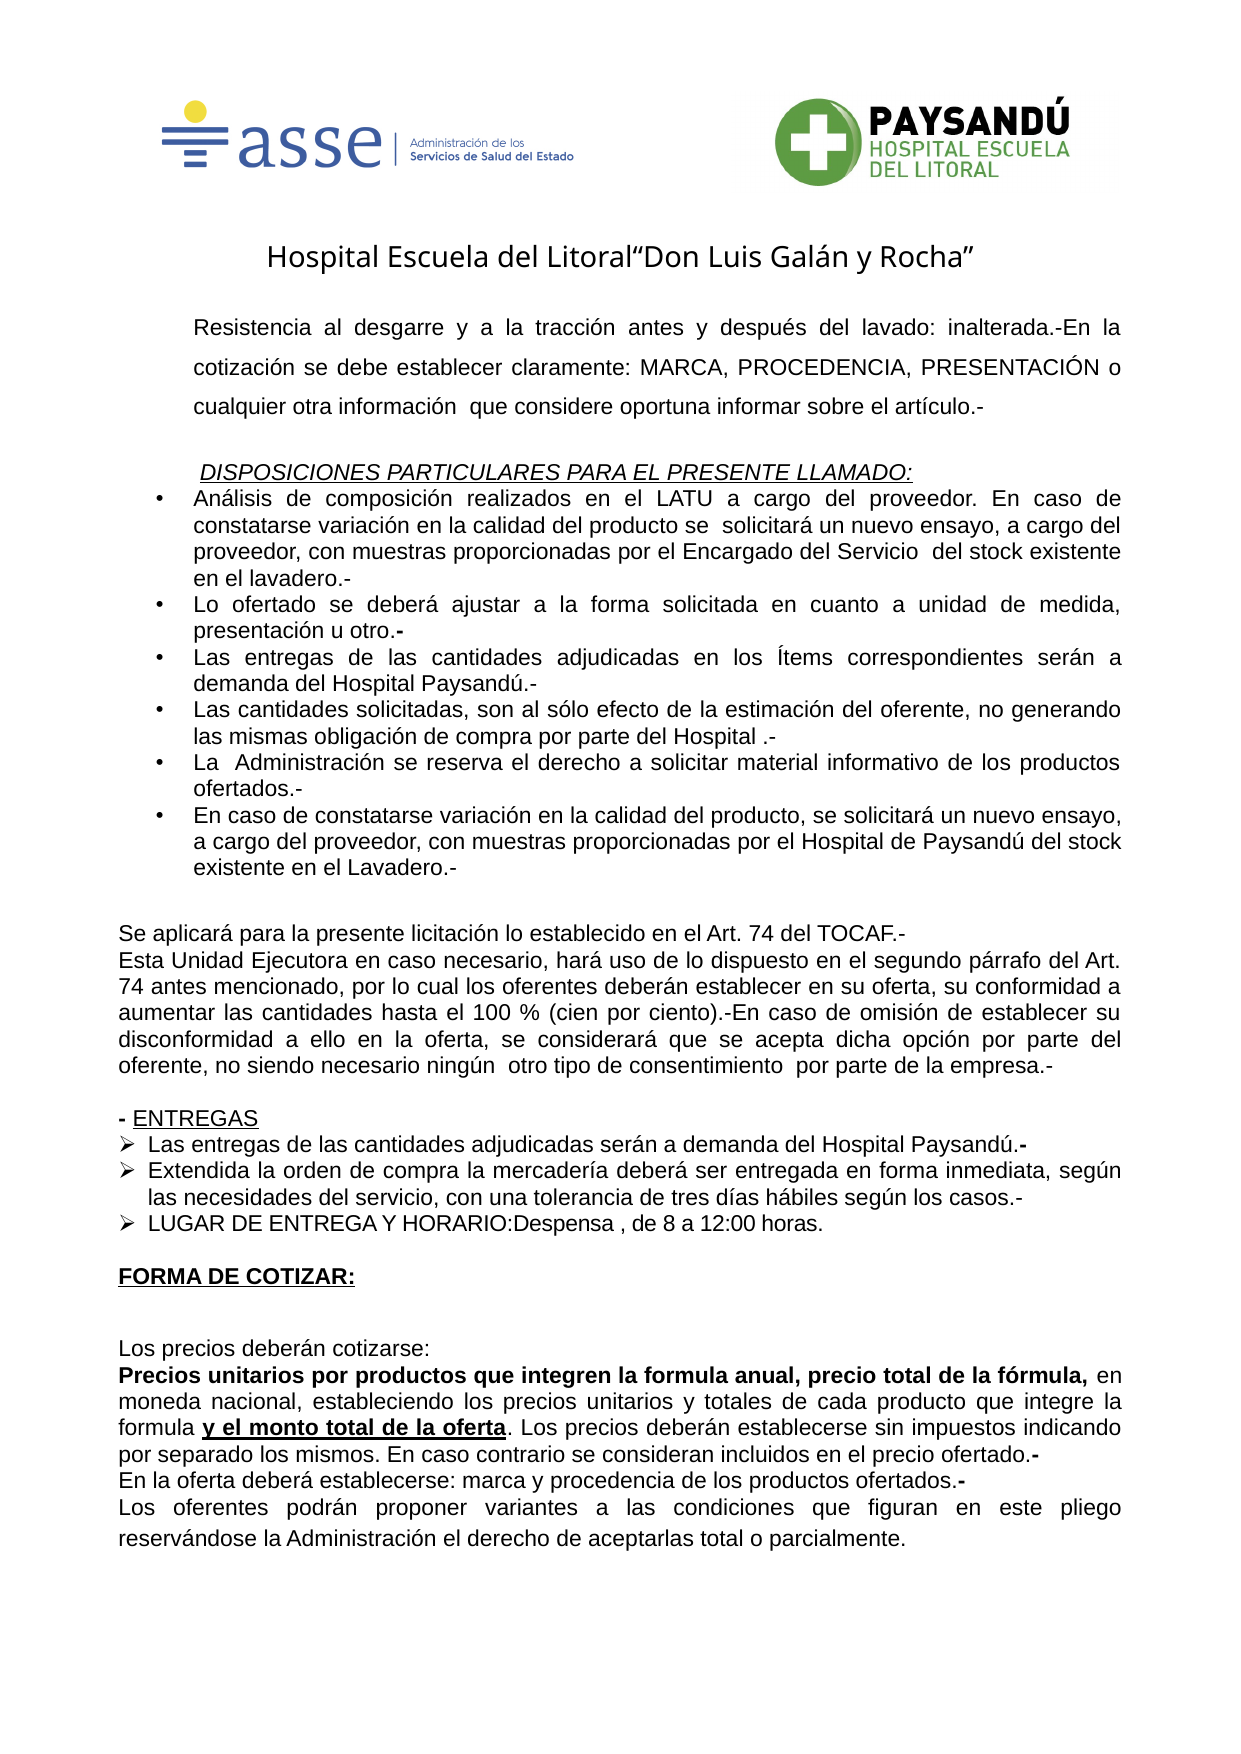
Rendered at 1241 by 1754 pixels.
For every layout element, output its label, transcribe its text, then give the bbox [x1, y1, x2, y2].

text Los precios deberán cotizarse: [118, 1335, 1122, 1362]
list Resistencia al desgarre y a la tracción antes y después del lavado: inalterada.-En la cotización se debe establecer claramente: MARCA, PROCEDENCIA, PRESENTACIÓN o cualquier otra información que considere oportuna informar sobre el artículo.- [156, 314, 1122, 419]
text Precios unitarios por productos que integren la formula anual, precio total de la fórmula, en moneda nacional, estableciendo los precios unitarios y totales de cada producto que integre la formula y el monto total de la oferta. Los precios deberán establecerse sin impuestos indicando por separado los mismos. En caso contrario se consideran incluidos en el precio ofertado.- [118, 1362, 1122, 1467]
text Los oferentes podrán proponer variantes a las condiciones que figuran en este pliego reservándose la Administración el derecho de aceptarlas total o parcialmente. [118, 1493, 1122, 1551]
list En caso de constatarse variación en la calidad del producto, se solicitará un nuevo ensayo, a cargo del proveedor, con muestras proporcionadas por el Hospital de Paysandú del stock existente en el Lavadero.- [156, 802, 1122, 881]
list Las entregas de las cantidades adjudicadas en los Ítems correspondientes serán a demanda del Hospital Paysandú.- [156, 643, 1122, 696]
list Lo ofertado se deberá ajustar a la forma solicitada en cuanto a unidad de medida, presentación u otro.- [156, 591, 1122, 643]
list Se aplicará para la presente licitación lo establecido en el Art. 74 del TOCAF.- [118, 920, 1122, 947]
list Extendida la orden de compra la mercadería deberá ser entregada en forma inmediata, según las necesidades del servicio, con una tolerancia de tres días hábiles según los casos.- [118, 1157, 1122, 1210]
text - ENTREGAS [118, 1105, 1122, 1131]
list La Administración se reserva el derecho a solicitar material informativo de los productos ofertados.- [156, 749, 1122, 802]
picture [731, 91, 1119, 193]
list Las entregas de las cantidades adjudicadas serán a demanda del Hospital Paysandú.- [118, 1131, 1122, 1157]
text En la oferta deberá establecerse: marca y procedencia de los productos ofertados.- [118, 1467, 1122, 1493]
text Forma de Cotizar: [118, 1263, 1122, 1289]
list LUGAR DE ENTREGA Y HORARIO:Despensa , de 8 a 12:00 horas. [118, 1210, 1122, 1236]
list Análisis de composición realizados en el LATU a cargo del proveedor. En caso de constatarse variación en la calidad del producto se solicitará un nuevo ensayo, a cargo del proveedor, con muestras proporcionadas por el Encargado del Servicio del stock existente en el lavadero.- [156, 485, 1122, 591]
text Esta Unidad Ejecutora en caso necesario, hará uso de lo dispuesto en el segundo párrafo del Art. 74 antes mencionado, por lo cual los oferentes deberán establecer en su oferta, su conformidad a aumentar las cantidades hasta el 100 % (cien por ciento).-En caso de omisión de establecer su disconformidad a ello en la oferta, se considerará que se acepta dicha opción por parte del oferente, no siendo necesario ningún otro tipo de consentimiento por parte de la empresa.- [118, 947, 1122, 1078]
picture [115, 63, 619, 210]
list DISPOSICIONES PARTICULARES PARA EL PRESENTE LLAMADO: [156, 459, 1122, 485]
list Las cantidades solicitadas, son al sólo efecto de la estimación del oferente, no generando las mismas obligación de compra por parte del Hospital .- [156, 696, 1122, 749]
